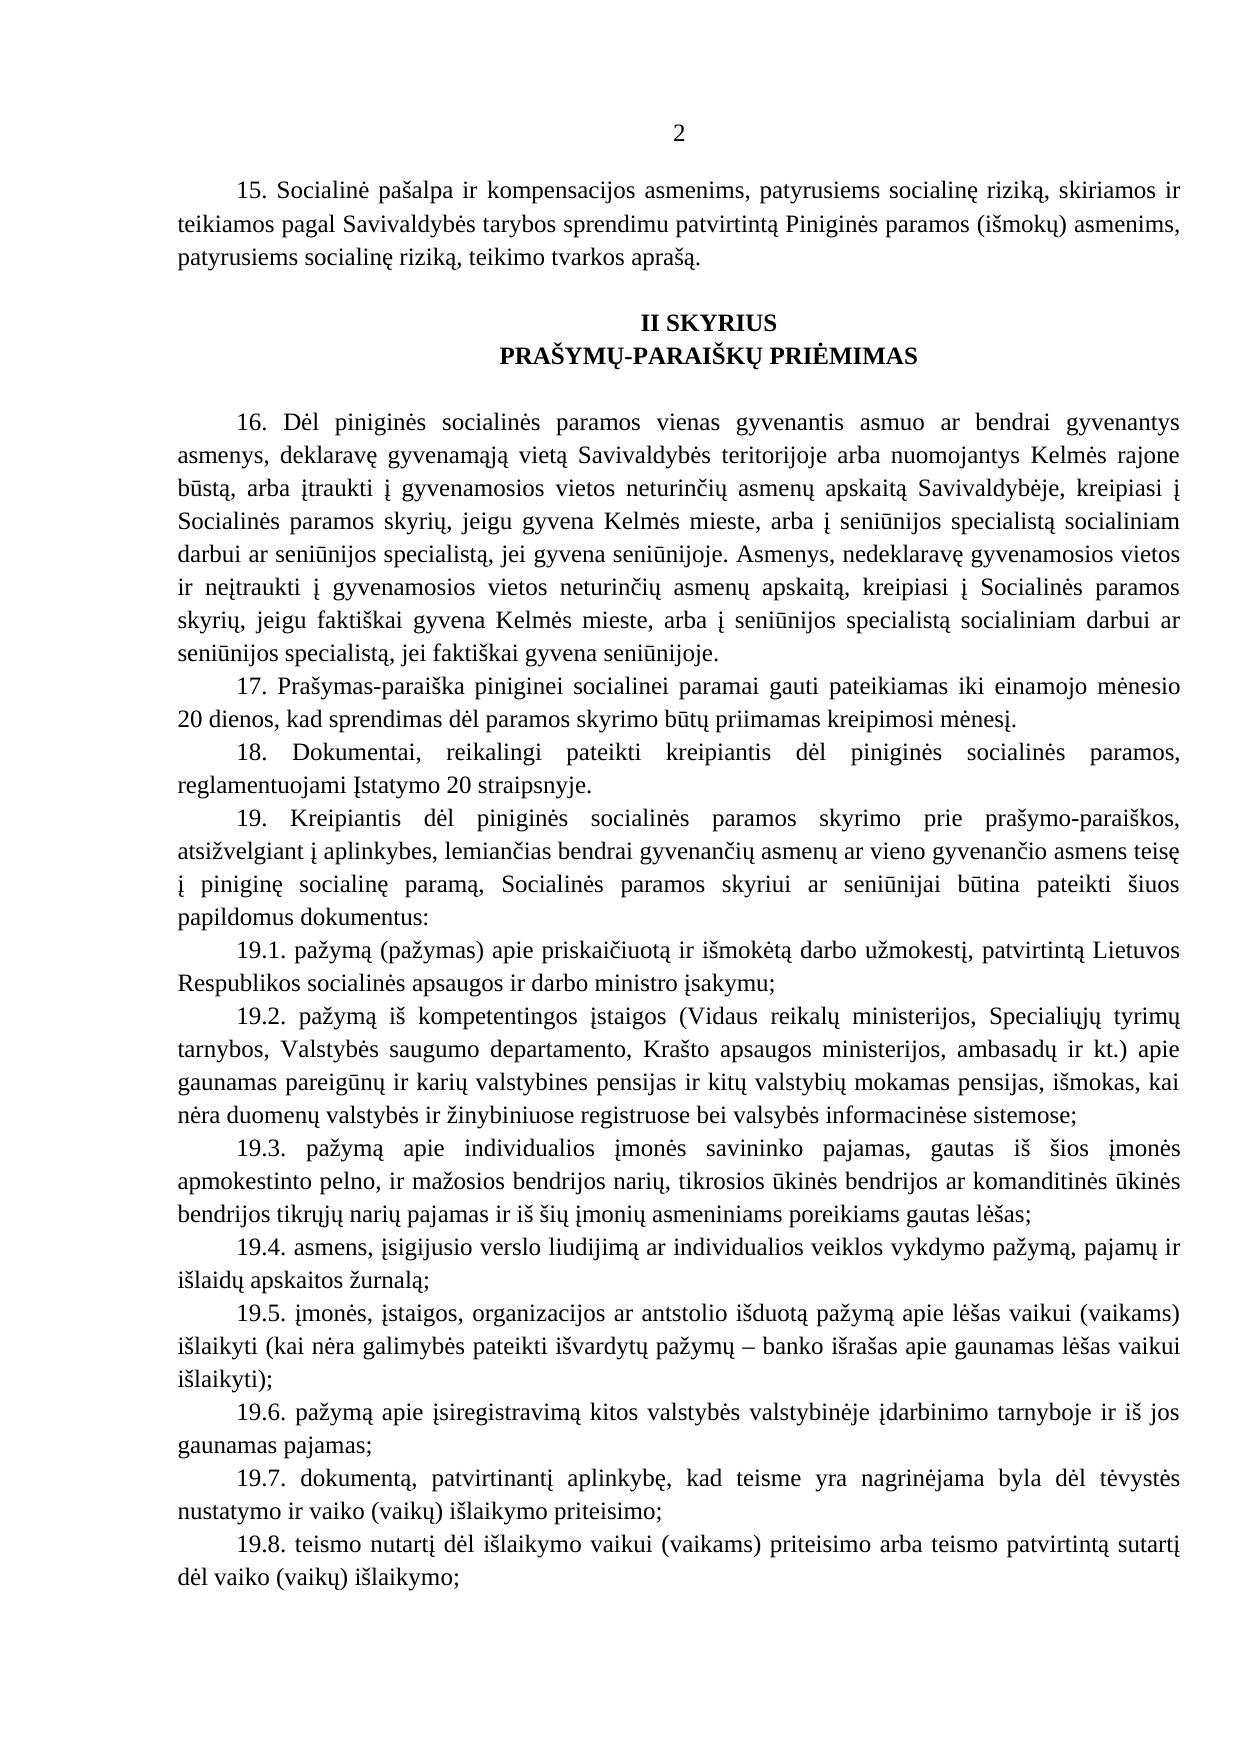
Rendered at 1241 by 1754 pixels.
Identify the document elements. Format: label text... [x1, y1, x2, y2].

text 19.6. pažymą apie įsiregistravimą kitos valstybės valstybinėje įdarbinimo tarnyboje ir iš jos gaunamas pajamas; [177, 1397, 1181, 1459]
text PRAŠYMŲ-PARAIŠKŲ PRIĖMIMAS [177, 341, 1181, 369]
text II SKYRIUS [177, 308, 1181, 336]
text 19.3. pažymą apie individualios įmonės savininko pajamas, gautas iš šios įmonės apmokestinto pelno, ir mažosios bendrijos narių, tikrosios ūkinės bendrijos ar komanditinės ūkinės bendrijos tikrųjų narių pajamas ir iš šių įmonių asmeniniams poreikiams gautas lėšas; [177, 1133, 1181, 1228]
text 19. Kreipiantis dėl piniginės socialinės paramos skyrimo prie prašymo-paraiškos, atsižvelgiant į aplinkybes, lemiančias bendrai gyvenančių asmenų ar vieno gyvenančio asmens teisę į piniginę socialinę paramą, Socialinės paramos skyriui ar seniūnijai būtina pateikti šiuos papildomus dokumentus: [177, 803, 1181, 931]
text 17. Prašymas-paraiška piniginei socialinei paramai gauti pateikiamas iki einamojo mėnesio 20 dienos, kad sprendimas dėl paramos skyrimo būtų priimamas kreipimosi mėnesį. [177, 671, 1181, 733]
text 19.5. įmonės, įstaigos, organizacijos ar antstolio išduotą pažymą apie lėšas vaikui (vaikams) išlaikyti (kai nėra galimybės pateikti išvardytų pažymų – banko išrašas apie gaunamas lėšas vaikui išlaikyti); [177, 1298, 1181, 1393]
text 19.1. pažymą (pažymas) apie priskaičiuotą ir išmokėtą darbo užmokestį, patvirtintą Lietuvos Respublikos socialinės apsaugos ir darbo ministro įsakymu; [177, 935, 1181, 997]
text 19.8. teismo nutartį dėl išlaikymo vaikui (vaikams) priteisimo arba teismo patvirtintą sutartį dėl vaiko (vaikų) išlaikymo; [177, 1529, 1181, 1591]
text 18. Dokumentai, reikalingi pateikti kreipiantis dėl piniginės socialinės paramos, reglamentuojami Įstatymo 20 straipsnyje. [177, 737, 1181, 799]
text 16. Dėl piniginės socialinės paramos vienas gyvenantis asmuo ar bendrai gyvenantys asmenys, deklaravę gyvenamąją vietą Savivaldybės teritorijoje arba nuomojantys Kelmės rajone būstą, arba įtraukti į gyvenamosios vietos neturinčių asmenų apskaitą Savivaldybėje, kreipiasi į Socialinės paramos skyrių, jeigu gyvena Kelmės mieste, arba į seniūnijos specialistą socialiniam darbui ar seniūnijos specialistą, jei gyvena seniūnijoje. Asmenys, nedeklaravę gyvenamosios vietos ir neįtraukti į gyvenamosios vietos neturinčių asmenų apskaitą, kreipiasi į Socialinės paramos skyrių, jeigu faktiškai gyvena Kelmės mieste, arba į seniūnijos specialistą socialiniam darbui ar seniūnijos specialistą, jei faktiškai gyvena seniūnijoje. [177, 407, 1181, 667]
text 19.2. pažymą iš kompetentingos įstaigos (Vidaus reikalų ministerijos, Specialiųjų tyrimų tarnybos, Valstybės saugumo departamento, Krašto apsaugos ministerijos, ambasadų ir kt.) apie gaunamas pareigūnų ir karių valstybines pensijas ir kitų valstybių mokamas pensijas, išmokas, kai nėra duomenų valstybės ir žinybiniuose registruose bei valsybės informacinėse sistemose; [177, 1001, 1181, 1129]
text 19.4. asmens, įsigijusio verslo liudijimą ar individualios veiklos vykdymo pažymą, pajamų ir išlaidų apskaitos žurnalą; [177, 1232, 1181, 1294]
text 15. Socialinė pašalpa ir kompensacijos asmenims, patyrusiems socialinę riziką, skiriamos ir teikiamos pagal Savivaldybės tarybos sprendimu patvirtintą Piniginės paramos (išmokų) asmenims, patyrusiems socialinę riziką, teikimo tvarkos aprašą. [177, 176, 1181, 270]
text 19.7. dokumentą, patvirtinantį aplinkybę, kad teisme yra nagrinėjama byla dėl tėvystės nustatymo ir vaiko (vaikų) išlaikymo priteisimo; [177, 1463, 1181, 1525]
